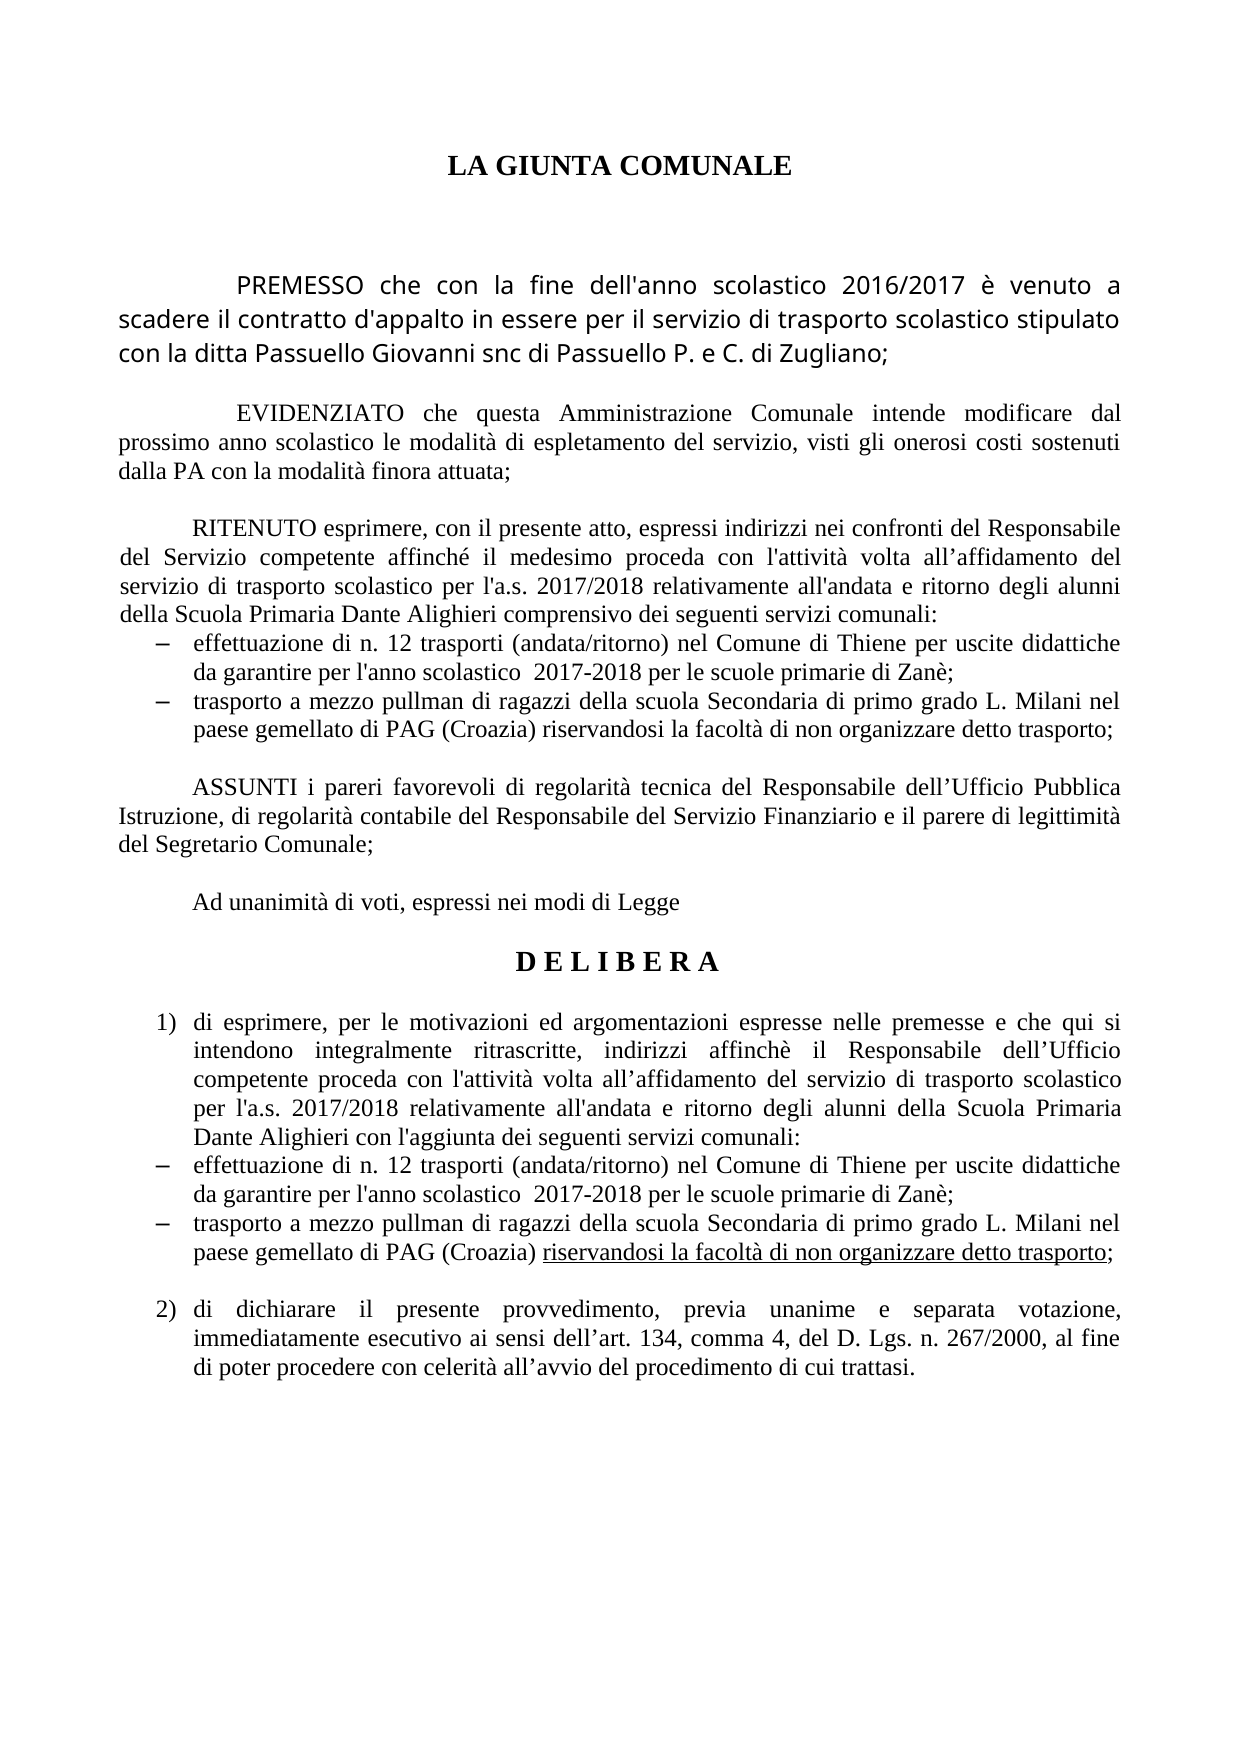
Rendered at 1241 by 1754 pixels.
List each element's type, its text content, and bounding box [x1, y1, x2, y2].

subtitle LA GIUNTA COMUNALE [118, 148, 1122, 181]
text EVIDENZIATO che questa Amministrazione Comunale intende modificare dal prossimo anno scolastico le modalità di espletamento del servizio, visti gli onerosi costi sostenuti dalla PA con la modalità finora attuata; [75, 398, 1122, 484]
list trasporto a mezzo pullman di ragazzi della scuola Secondaria di primo grado L. Milani nel paese gemellato di PAG (Croazia) riservandosi la facoltà di non organizzare detto trasporto; [156, 1208, 1122, 1266]
list trasporto a mezzo pullman di ragazzi della scuola Secondaria di primo grado L. Milani nel paese gemellato di PAG (Croazia) riservandosi la facoltà di non organizzare detto trasporto; [156, 686, 1122, 743]
text ASSUNTI i pareri favorevoli di regolarità tecnica del Responsabile dell’Ufficio Pubblica Istruzione, di regolarità contabile del Responsabile del Servizio Finanziario e il parere di legittimità del Segretario Comunale; [118, 772, 1122, 858]
list di dichiarare il presente provvedimento, previa unanime e separata votazione, immediatamente esecutivo ai sensi dell’art. 134, comma 4, del D. Lgs. n. 267/2000, al fine di poter procedere con celerità all’avvio del procedimento di cui trattasi. [156, 1294, 1122, 1381]
list di esprimere, per le motivazioni ed argomentazioni espresse nelle premesse e che qui si intendono integralmente ritrascritte, indirizzi affinchè il Responsabile dell’Ufficio competente proceda con l'attività volta all’affidamento del servizio di trasporto scolastico per l'a.s. 2017/2018 relativamente all'andata e ritorno degli alunni della Scuola Primaria Dante Alighieri con l'aggiunta dei seguenti servizi comunali: [156, 1007, 1122, 1151]
list effettuazione di n. 12 trasporti (andata/ritorno) nel Comune di Thiene per uscite didattiche da garantire per l'anno scolastico 2017-2018 per le scuole primarie di Zanè; [156, 628, 1122, 686]
text PREMESSO che con la fine dell'anno scolastico 2016/2017 è venuto a scadere il contratto d'appalto in essere per il servizio di trasporto scolastico stipulato con la ditta Passuello Giovanni snc di Passuello P. e C. di Zugliano; [75, 267, 1122, 369]
text RITENUTO esprimere, con il presente atto, espressi indirizzi nei confronti del Responsabile del Servizio competente affinché il medesimo proceda con l'attività volta all’affidamento del servizio di trasporto scolastico per l'a.s. 2017/2018 relativamente all'andata e ritorno degli alunni della Scuola Primaria Dante Alighieri comprensivo dei seguenti servizi comunali: [82, 513, 1122, 628]
subtitle D E L I B E R A [118, 944, 1122, 978]
list effettuazione di n. 12 trasporti (andata/ritorno) nel Comune di Thiene per uscite didattiche da garantire per l'anno scolastico 2017-2018 per le scuole primarie di Zanè; [156, 1151, 1122, 1208]
text Ad unanimità di voti, espressi nei modi di Legge [118, 887, 1122, 916]
